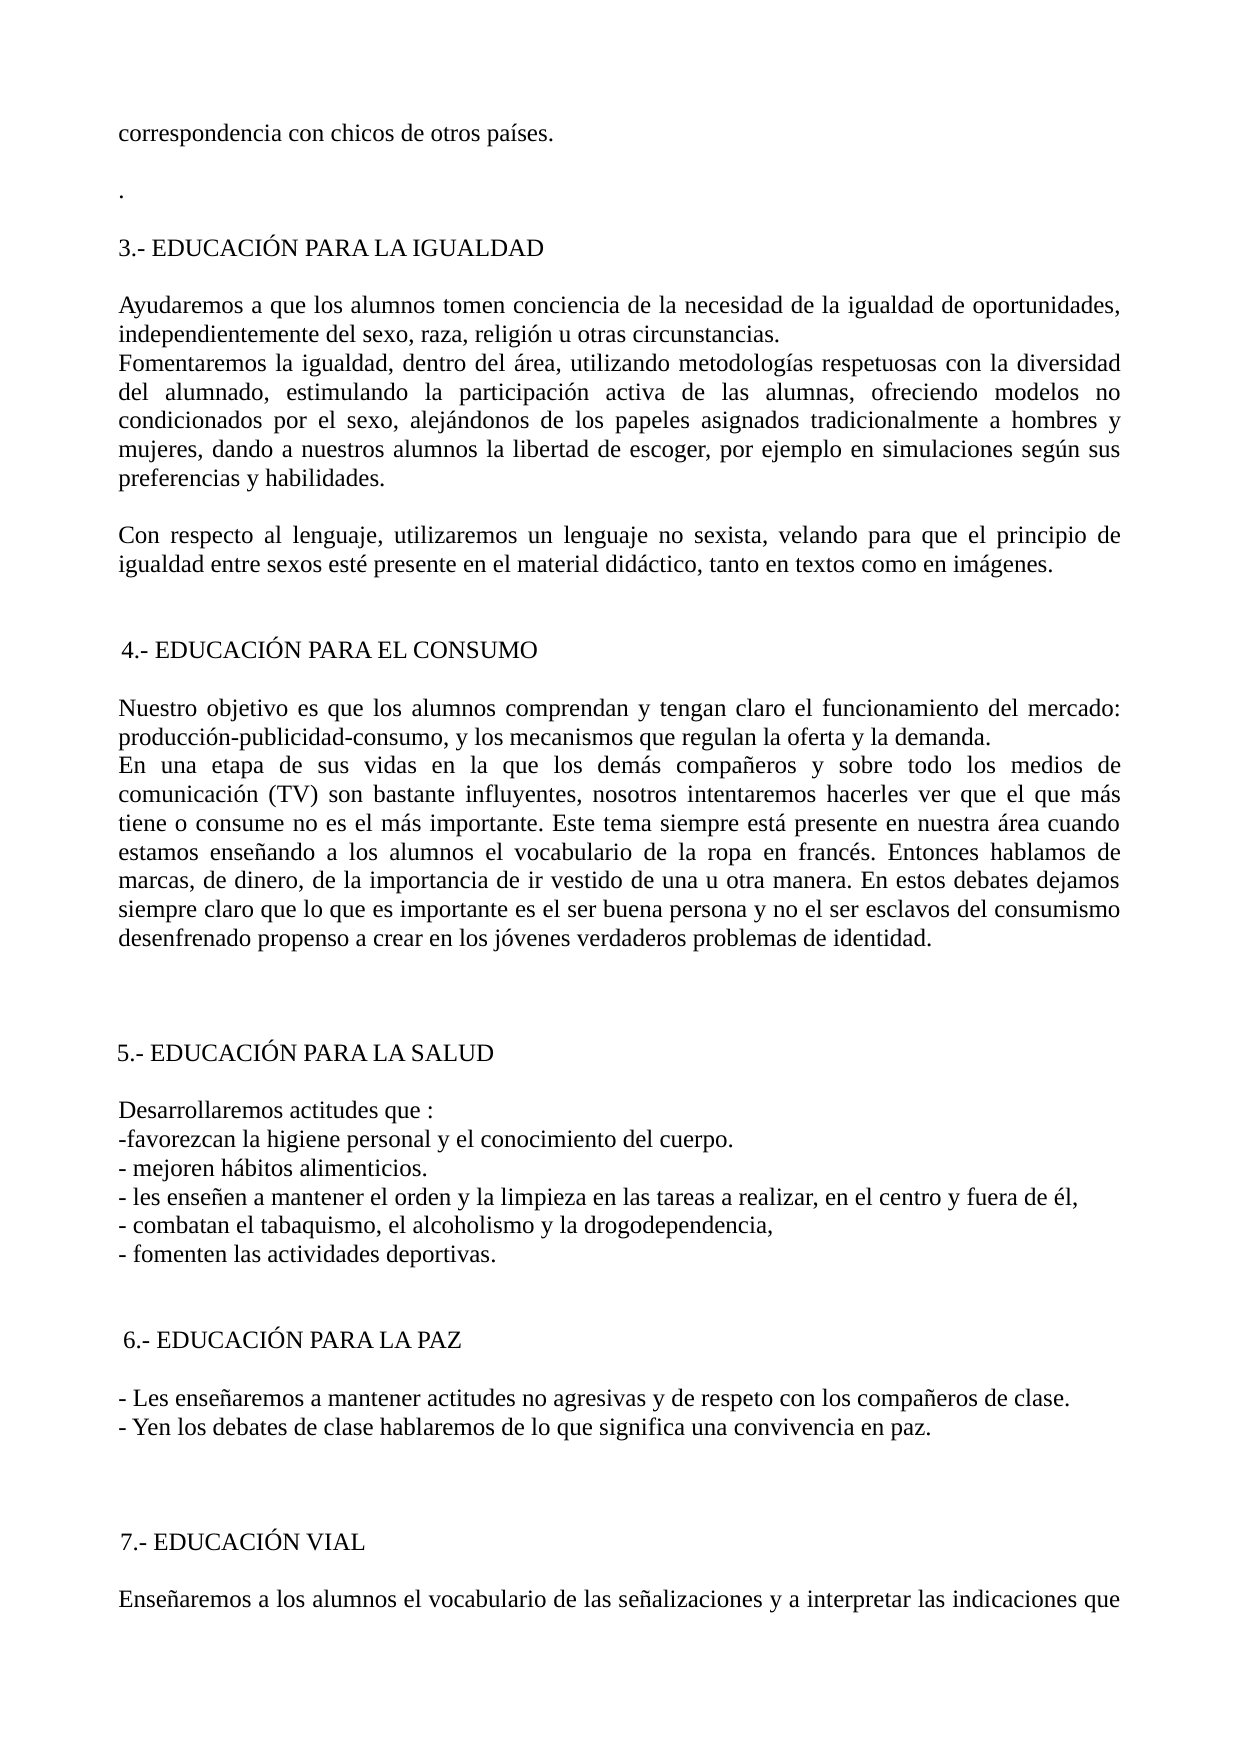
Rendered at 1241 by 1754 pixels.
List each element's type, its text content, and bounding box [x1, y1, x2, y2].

text Fomentaremos la igualdad, dentro del área, utilizando metodologías respetuosas con la diversidad del alumnado, estimulando la participación activa de las alumnas, ofreciendo modelos no condicionados por el sexo, alejándonos de los papeles asignados tradicionalmente a hombres y mujeres, dando a nuestros alumnos la libertad de escoger, por ejemplo en simulaciones según sus preferencias y habilidades. [118, 348, 1122, 492]
text Desarrollaremos actitudes que : [118, 1096, 1122, 1124]
text correspondencia con chicos de otros países. [118, 118, 1122, 147]
text 6.- EDUCACIÓN PARA LA PAZ [118, 1326, 1122, 1354]
text En una etapa de sus vidas en la que los demás compañeros y sobre todo los medios de comunicación (TV) son bastante influyentes, nosotros intentaremos hacerles ver que el que más tiene o consume no es el más importante. Este tema siempre está presente en nuestra área cuando estamos enseñando a los alumnos el vocabulario de la ropa en francés. Entonces hablamos de marcas, de dinero, de la importancia de ir vestido de una u otra manera. En estos debates dejamos siempre claro que lo que es importante es el ser buena persona y no el ser esclavos del consumismo desenfrenado propenso a crear en los jóvenes verdaderos problemas de identidad. [118, 751, 1122, 952]
text - mejoren hábitos alimenticios. [118, 1153, 1122, 1182]
text Ayudaremos a que los alumnos tomen conciencia de la necesidad de la igualdad de oportunidades, independientemente del sexo, raza, religión u otras circunstancias. [118, 291, 1122, 348]
text - Yen los debates de clase hablaremos de lo que significa una convivencia en paz. [118, 1412, 1122, 1441]
text Enseñaremos a los alumnos el vocabulario de las señalizaciones y a interpretar las indicaciones que [118, 1584, 1122, 1613]
text 4.- EDUCACIÓN PARA EL CONSUMO [118, 636, 1122, 664]
text Nuestro objetivo es que los alumnos comprendan y tengan claro el funcionamiento del mercado: producción-publicidad-consumo, y los mecanismos que regulan la oferta y la demanda. [118, 693, 1122, 751]
text 5.- EDUCACIÓN PARA LA SALUD [117, 1038, 1122, 1067]
text - Les enseñaremos a mantener actitudes no agresivas y de respeto con los compañeros de clase. [118, 1383, 1122, 1412]
text Con respecto al lenguaje, utilizaremos un lenguaje no sexista, velando para que el principio de igualdad entre sexos esté presente en el material didáctico, tanto en textos como en imágenes. [118, 521, 1122, 578]
text 7.- EDUCACIÓN VIAL [118, 1527, 1122, 1556]
text -favorezcan la higiene personal y el conocimiento del cuerpo. [118, 1124, 1122, 1153]
text - fomenten las actividades deportivas. [118, 1239, 1122, 1268]
text - combatan el tabaquismo, el alcoholismo y la drogodependencia, [118, 1211, 1122, 1239]
text . [118, 176, 1122, 204]
text - les enseñen a mantener el orden y la limpieza en las tareas a realizar, en el centro y fuera de él, [118, 1182, 1122, 1211]
text 3.- EDUCACIÓN PARA LA IGUALDAD [118, 233, 1122, 262]
